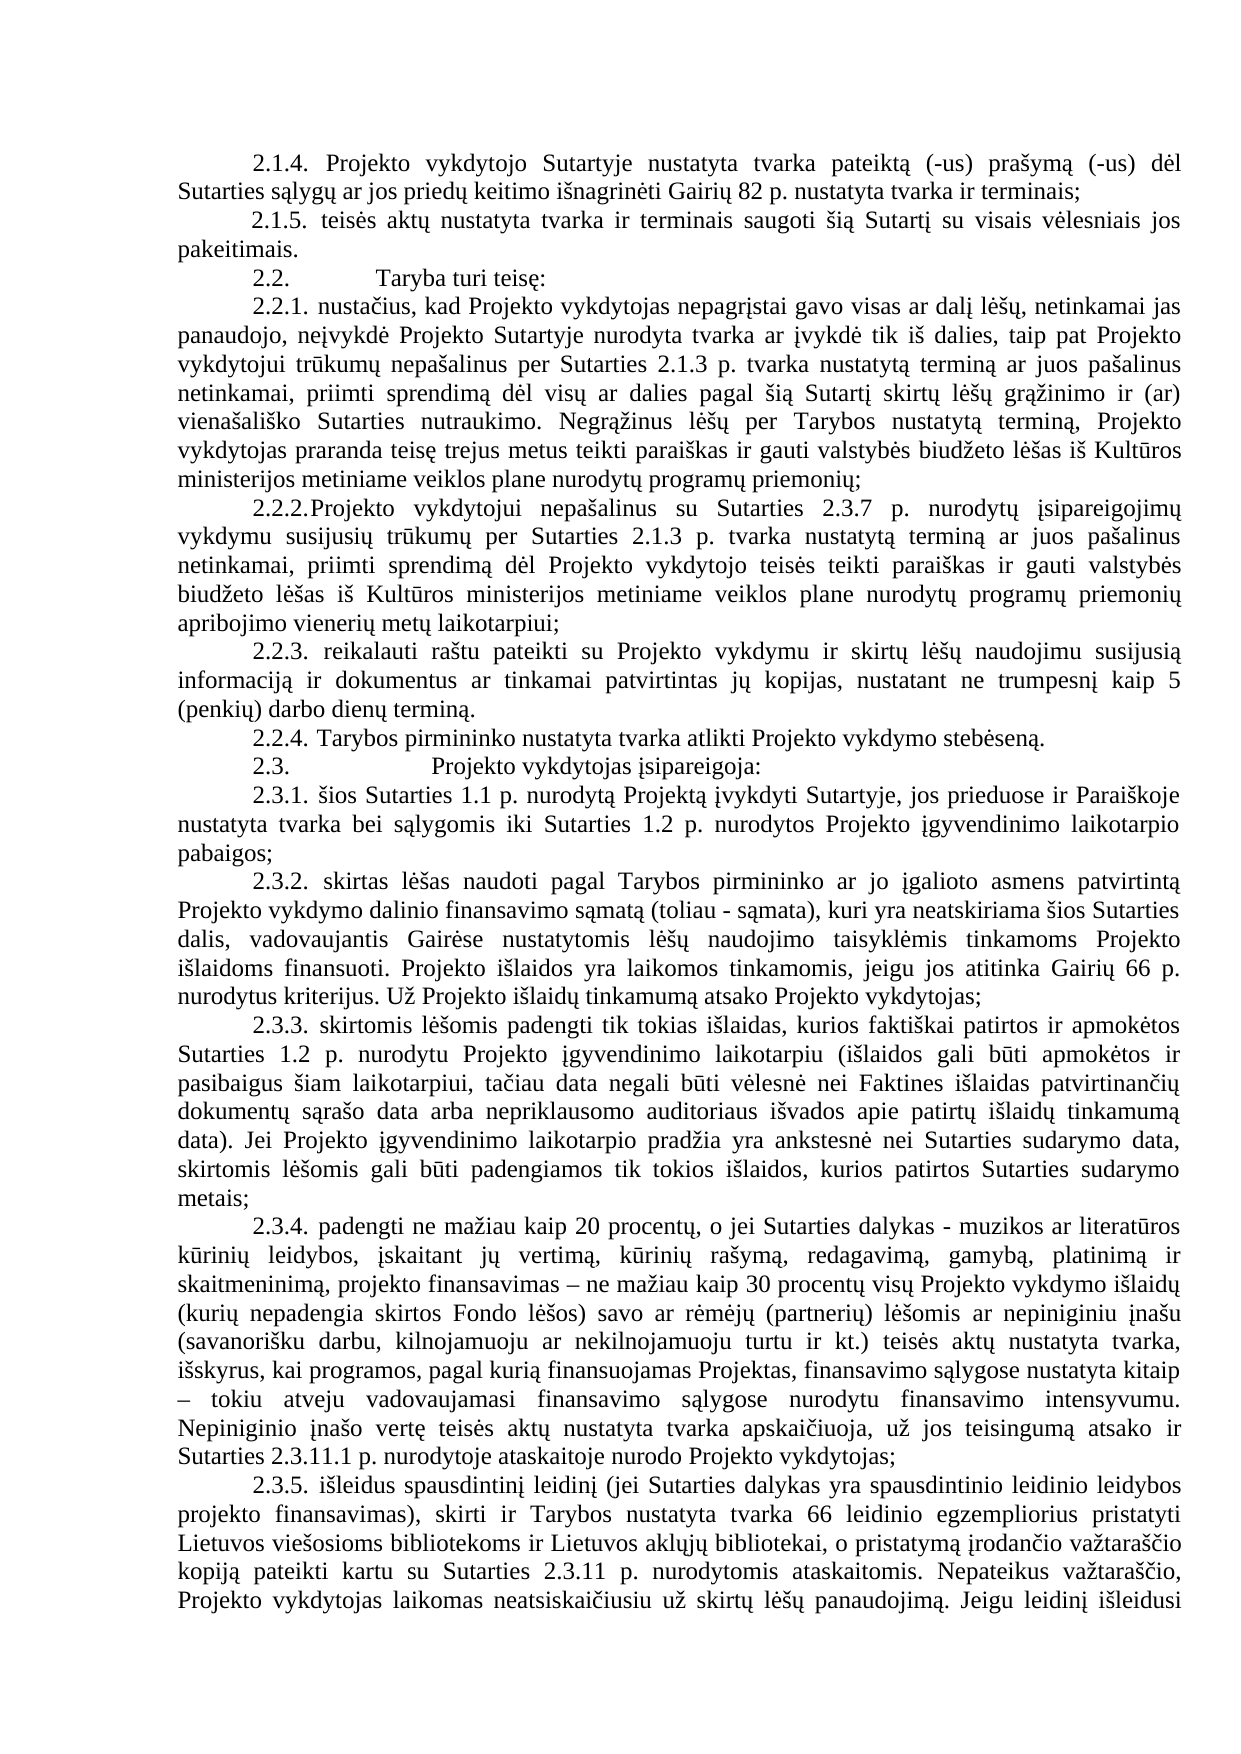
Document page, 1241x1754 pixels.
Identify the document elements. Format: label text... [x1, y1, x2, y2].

text 2.2. Taryba turi teisę: [252, 263, 1182, 291]
text 2.3.4. padengti ne mažiau kaip 20 procentų, o jei Sutarties dalykas - muzikos ar literatūros kūrinių leidybos, įskaitant jų vertimą, kūrinių rašymą, redagavimą, gamybą, platinimą ir skaitmeninimą, projekto finansavimas – ne mažiau kaip 30 procentų visų Projekto vykdymo išlaidų (kurių nepadengia skirtos Fondo lėšos) savo ar rėmėjų (partnerių) lėšomis ar nepiniginiu įnašu (savanorišku darbu, kilnojamuoju ar nekilnojamuoju turtu ir kt.) teisės aktų nustatyta tvarka, išskyrus, kai programos, pagal kurią finansuojamas Projektas, finansavimo sąlygose nustatyta kitaip – tokiu atveju vadovaujamasi finansavimo sąlygose nurodytu finansavimo intensyvumu. Nepiniginio įnašo vertę teisės aktų nustatyta tvarka apskaičiuoja, už jos teisingumą atsako ir Sutarties 2.3.11.1 p. nurodytoje ataskaitoje nurodo Projekto vykdytojas; [177, 1211, 1181, 1470]
text 2.1.5. teisės aktų nustatyta tvarka ir terminais saugoti šią Sutartį su visais vėlesniais jos pakeitimais. [177, 205, 1182, 263]
text 2.2.2. Projekto vykdytojui nepašalinus su Sutarties 2.3.7 p. nurodytų įsipareigojimų vykdymu susijusių trūkumų per Sutarties 2.1.3 p. tvarka nustatytą terminą ar juos pašalinus netinkamai, priimti sprendimą dėl Projekto vykdytojo teisės teikti paraiškas ir gauti valstybės biudžeto lėšas iš Kultūros ministerijos metiniame veiklos plane nurodytų programų priemonių apribojimo vienerių metų laikotarpiui; [177, 493, 1182, 636]
text 2.3.5. išleidus spausdintinį leidinį (jei Sutarties dalykas yra spausdintinio leidinio leidybos projekto finansavimas), skirti ir Tarybos nustatyta tvarka 66 leidinio egzempliorius pristatyti Lietuvos viešosioms bibliotekoms ir Lietuvos aklųjų bibliotekai, o pristatymą įrodančio važtaraščio kopiją pateikti kartu su Sutarties 2.3.11 p. nurodytomis ataskaitomis. Nepateikus važtaraščio, Projekto vykdytojas laikomas neatsiskaičiusiu už skirtų lėšų panaudojimą. Jeigu leidinį išleidusi [177, 1470, 1182, 1614]
text 2.3.2. skirtas lėšas naudoti pagal Tarybos pirmininko ar jo įgalioto asmens patvirtintą Projekto vykdymo dalinio finansavimo sąmatą (toliau - sąmata), kuri yra neatskiriama šios Sutarties dalis, vadovaujantis Gairėse nustatytomis lėšų naudojimo taisyklėmis tinkamoms Projekto išlaidoms finansuoti. Projekto išlaidos yra laikomos tinkamomis, jeigu jos atitinka Gairių 66 p. nurodytus kriterijus. Už Projekto išlaidų tinkamumą atsako Projekto vykdytojas; [177, 866, 1181, 1010]
text 2.3. Projekto vykdytojas įsipareigoja: [252, 751, 1181, 780]
text 2.3.3. skirtomis lėšomis padengti tik tokias išlaidas, kurios faktiškai patirtos ir apmokėtos Sutarties 1.2 p. nurodytu Projekto įgyvendinimo laikotarpiu (išlaidos gali būti apmokėtos ir pasibaigus šiam laikotarpiui, tačiau data negali būti vėlesnė nei Faktines išlaidas patvirtinančių dokumentų sąrašo data arba nepriklausomo auditoriaus išvados apie patirtų išlaidų tinkamumą data). Jei Projekto įgyvendinimo laikotarpio pradžia yra ankstesnė nei Sutarties sudarymo data, skirtomis lėšomis gali būti padengiamos tik tokios išlaidos, kurios patirtos Sutarties sudarymo metais; [177, 1010, 1181, 1211]
text 2.3.1. šios Sutarties 1.1 p. nurodytą Projektą įvykdyti Sutartyje, jos prieduose ir Paraiškoje nustatyta tvarka bei sąlygomis iki Sutarties 1.2 p. nurodytos Projekto įgyvendinimo laikotarpio pabaigos; [177, 780, 1181, 866]
text 2.2.4. Tarybos pirmininko nustatyta tvarka atlikti Projekto vykdymo stebėseną. [177, 723, 1182, 751]
text 2.1.4. Projekto vykdytojo Sutartyje nustatyta tvarka pateiktą (-us) prašymą (-us) dėl Sutarties sąlygų ar jos priedų keitimo išnagrinėti Gairių 82 p. nustatyta tvarka ir terminais; [177, 148, 1182, 205]
text 2.2.3. reikalauti raštu pateikti su Projekto vykdymu ir skirtų lėšų naudojimu susijusią informaciją ir dokumentus ar tinkamai patvirtintas jų kopijas, nustatant ne trumpesnį kaip 5 (penkių) darbo dienų terminą. [177, 636, 1182, 723]
text 2.2.1. nustačius, kad Projekto vykdytojas nepagrįstai gavo visas ar dalį lėšų, netinkamai jas panaudojo, neįvykdė Projekto Sutartyje nurodyta tvarka ar įvykdė tik iš dalies, taip pat Projekto vykdytojui trūkumų nepašalinus per Sutarties 2.1.3 p. tvarka nustatytą terminą ar juos pašalinus netinkamai, priimti sprendimą dėl visų ar dalies pagal šią Sutartį skirtų lėšų grąžinimo ir (ar) vienašališko Sutarties nutraukimo. Negrąžinus lėšų per Tarybos nustatytą terminą, Projekto vykdytojas praranda teisę trejus metus teikti paraiškas ir gauti valstybės biudžeto lėšas iš Kultūros ministerijos metiniame veiklos plane nurodytų programų priemonių; [177, 291, 1182, 493]
